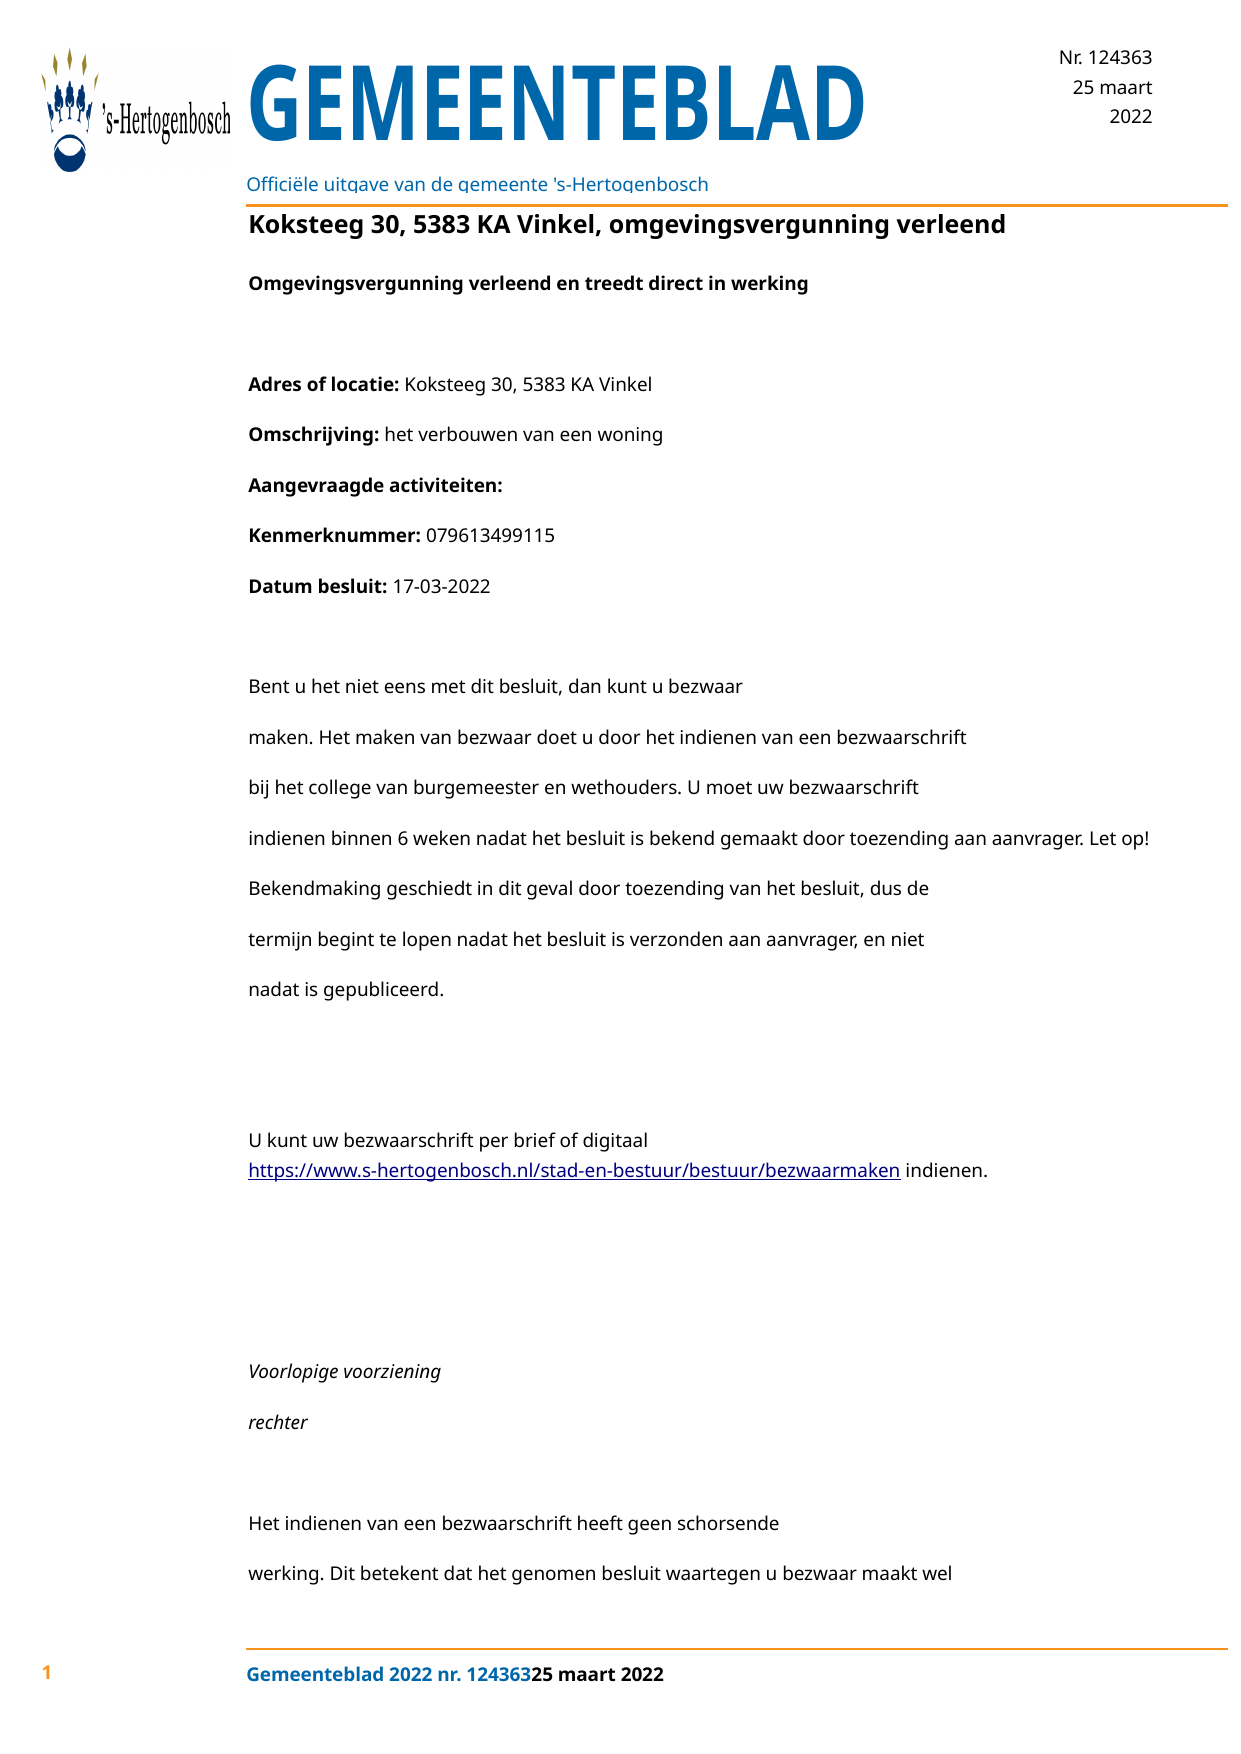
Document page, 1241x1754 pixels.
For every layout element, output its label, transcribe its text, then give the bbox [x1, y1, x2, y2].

text bij het college van burgemeester en wethouders. U moet uw bezwaarschrift [248, 774, 1152, 800]
text Bekendmaking geschiedt in dit geval door toezending van het besluit, dus de [248, 875, 1152, 901]
text maken. Het maken van bezwaar doet u door het indienen van een bezwaarschrift [248, 724, 1152, 750]
text Bent u het niet eens met dit besluit, dan kunt u bezwaar [248, 674, 1152, 699]
text rechter [248, 1409, 1152, 1435]
text nadat is gepubliceerd. [248, 976, 1152, 1002]
text Kenmerknummer: 079613499115 [248, 522, 1152, 548]
text werking. Dit betekent dat het genomen besluit waartegen u bezwaar maakt wel [248, 1560, 1152, 1586]
text U kunt uw bezwaarschrift per brief of digitaal https://www.s-hertogenbosch.nl/stad-en-bestuur/bestuur/bezwaarmaken indienen. [248, 1127, 1152, 1183]
text Aangevraagde activiteiten: [248, 472, 1152, 498]
text Omschrijving: het verbouwen van een woning [248, 422, 1152, 447]
text Datum besluit: 17-03-2022 [248, 573, 1152, 598]
text Voorlopige voorziening [248, 1359, 1152, 1384]
text indienen binnen 6 weken nadat het besluit is bekend gemaakt door toezending aan aanvrager. Let op! [248, 825, 1152, 851]
text Adres of locatie: Koksteeg 30, 5383 KA Vinkel [248, 371, 1152, 397]
text Koksteeg 30, 5383 KA Vinkel, omgevingsvergunning verleend [248, 207, 1152, 241]
text termijn begint te lopen nadat het besluit is verzonden aan aanvrager, en niet [248, 926, 1152, 951]
text Het indienen van een bezwaarschrift heeft geen schorsende [248, 1510, 1152, 1536]
text Omgevingsvergunning verleend en treedt direct in werking [248, 270, 1152, 296]
picture [41, 47, 231, 172]
